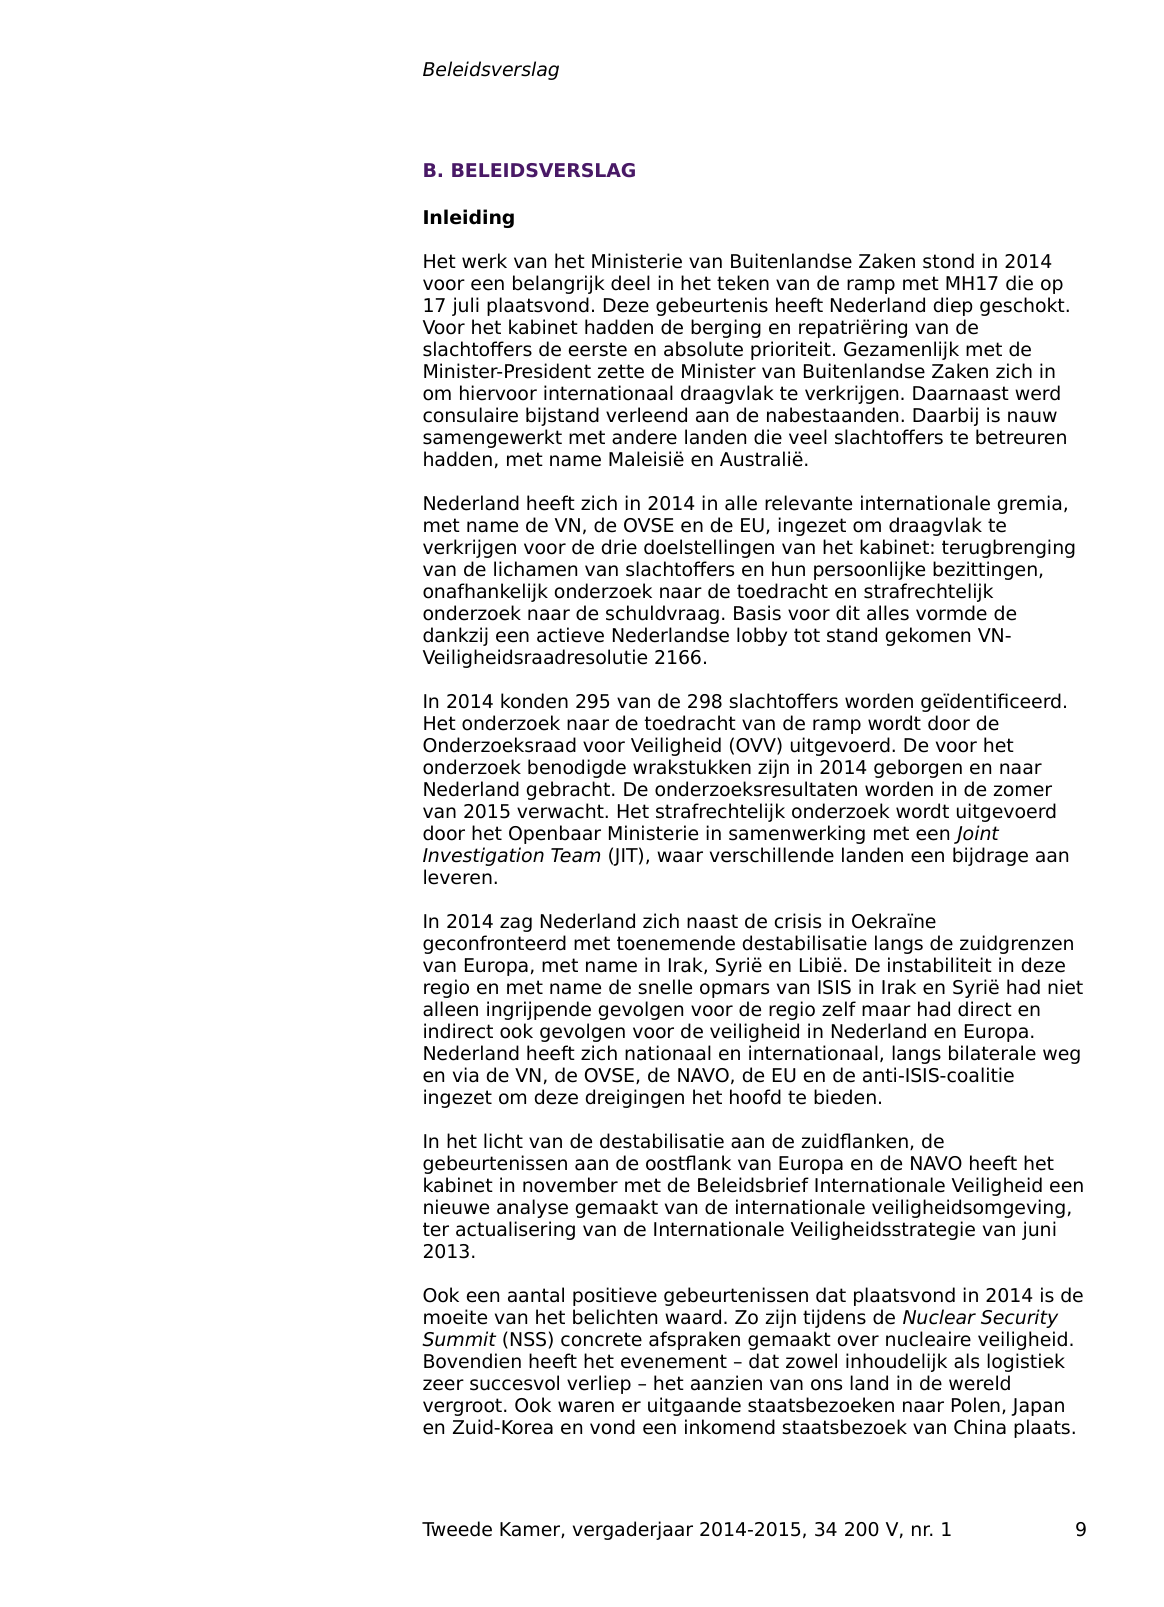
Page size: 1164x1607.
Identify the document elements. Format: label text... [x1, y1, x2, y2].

text Inleiding [422, 207, 1087, 229]
text In 2014 zag Nederland zich naast de crisis in Oekraïne geconfronteerd met toenemende destabilisatie langs de zuidgrenzen van Europa, met name in Irak, Syrië en Libië. De instabiliteit in deze regio en met name de snelle opmars van ISIS in Irak en Syrië had niet alleen ingrijpende gevolgen voor de regio zelf maar had direct en indirect ook gevolgen voor de veiligheid in Nederland en Europa. Nederland heeft zich nationaal en internationaal, langs bilaterale weg en via de VN, de OVSE, de NAVO, de EU en de anti-ISIS-coalitie ingezet om deze dreigingen het hoofd te bieden. [422, 911, 1087, 1109]
text Nederland heeft zich in 2014 in alle relevante internationale gremia, met name de VN, de OVSE en de EU, ingezet om draagvlak te verkrijgen voor de drie doelstellingen van het kabinet: terugbrenging van de lichamen van slachtoffers en hun persoonlijke bezittingen, onafhankelijk onderzoek naar de toedracht en strafrechtelijk onderzoek naar de schuldvraag. Basis voor dit alles vormde de dankzij een actieve Nederlandse lobby tot stand gekomen VN-Veiligheidsraadresolutie 2166. [422, 493, 1087, 669]
text In 2014 konden 295 van de 298 slachtoffers worden geïdentificeerd. Het onderzoek naar de toedracht van de ramp wordt door de Onderzoeksraad voor Veiligheid (OVV) uitgevoerd. De voor het onderzoek benodigde wrakstukken zijn in 2014 geborgen en naar Nederland gebracht. De onderzoeksresultaten worden in de zomer van 2015 verwacht. Het strafrechtelijk onderzoek wordt uitgevoerd door het Openbaar Ministerie in samenwerking met een Joint Investigation Team (JIT), waar verschillende landen een bijdrage aan leveren. [422, 691, 1087, 889]
text Ook een aantal positieve gebeurtenissen dat plaatsvond in 2014 is de moeite van het belichten waard. Zo zijn tijdens de Nuclear Security Summit (NSS) concrete afspraken gemaakt over nucleaire veiligheid. Bovendien heeft het evenement – dat zowel inhoudelijk als logistiek zeer succesvol verliep – het aanzien van ons land in de wereld vergroot. Ook waren er uitgaande staatsbezoeken naar Polen, Japan en Zuid-Korea en vond een inkomend staatsbezoek van China plaats. [422, 1285, 1087, 1439]
subtitle B. BELEIDSVERSLAG [422, 160, 1087, 182]
text Het werk van het Ministerie van Buitenlandse Zaken stond in 2014 voor een belangrijk deel in het teken van de ramp met MH17 die op 17 juli plaatsvond. Deze gebeurtenis heeft Nederland diep geschokt. Voor het kabinet hadden de berging en repatriëring van de slachtoffers de eerste en absolute prioriteit. Gezamenlijk met de Minister-President zette de Minister van Buitenlandse Zaken zich in om hiervoor internationaal draagvlak te verkrijgen. Daarnaast werd consulaire bijstand verleend aan de nabestaanden. Daarbij is nauw samengewerkt met andere landen die veel slachtoffers te betreuren hadden, met name Maleisië en Australië. [422, 251, 1087, 471]
text In het licht van de destabilisatie aan de zuidflanken, de gebeurtenissen aan de oostflank van Europa en de NAVO heeft het kabinet in november met de Beleidsbrief Internationale Veiligheid een nieuwe analyse gemaakt van de internationale veiligheidsomgeving, ter actualisering van de Internationale Veiligheidsstrategie van juni 2013. [422, 1131, 1087, 1263]
